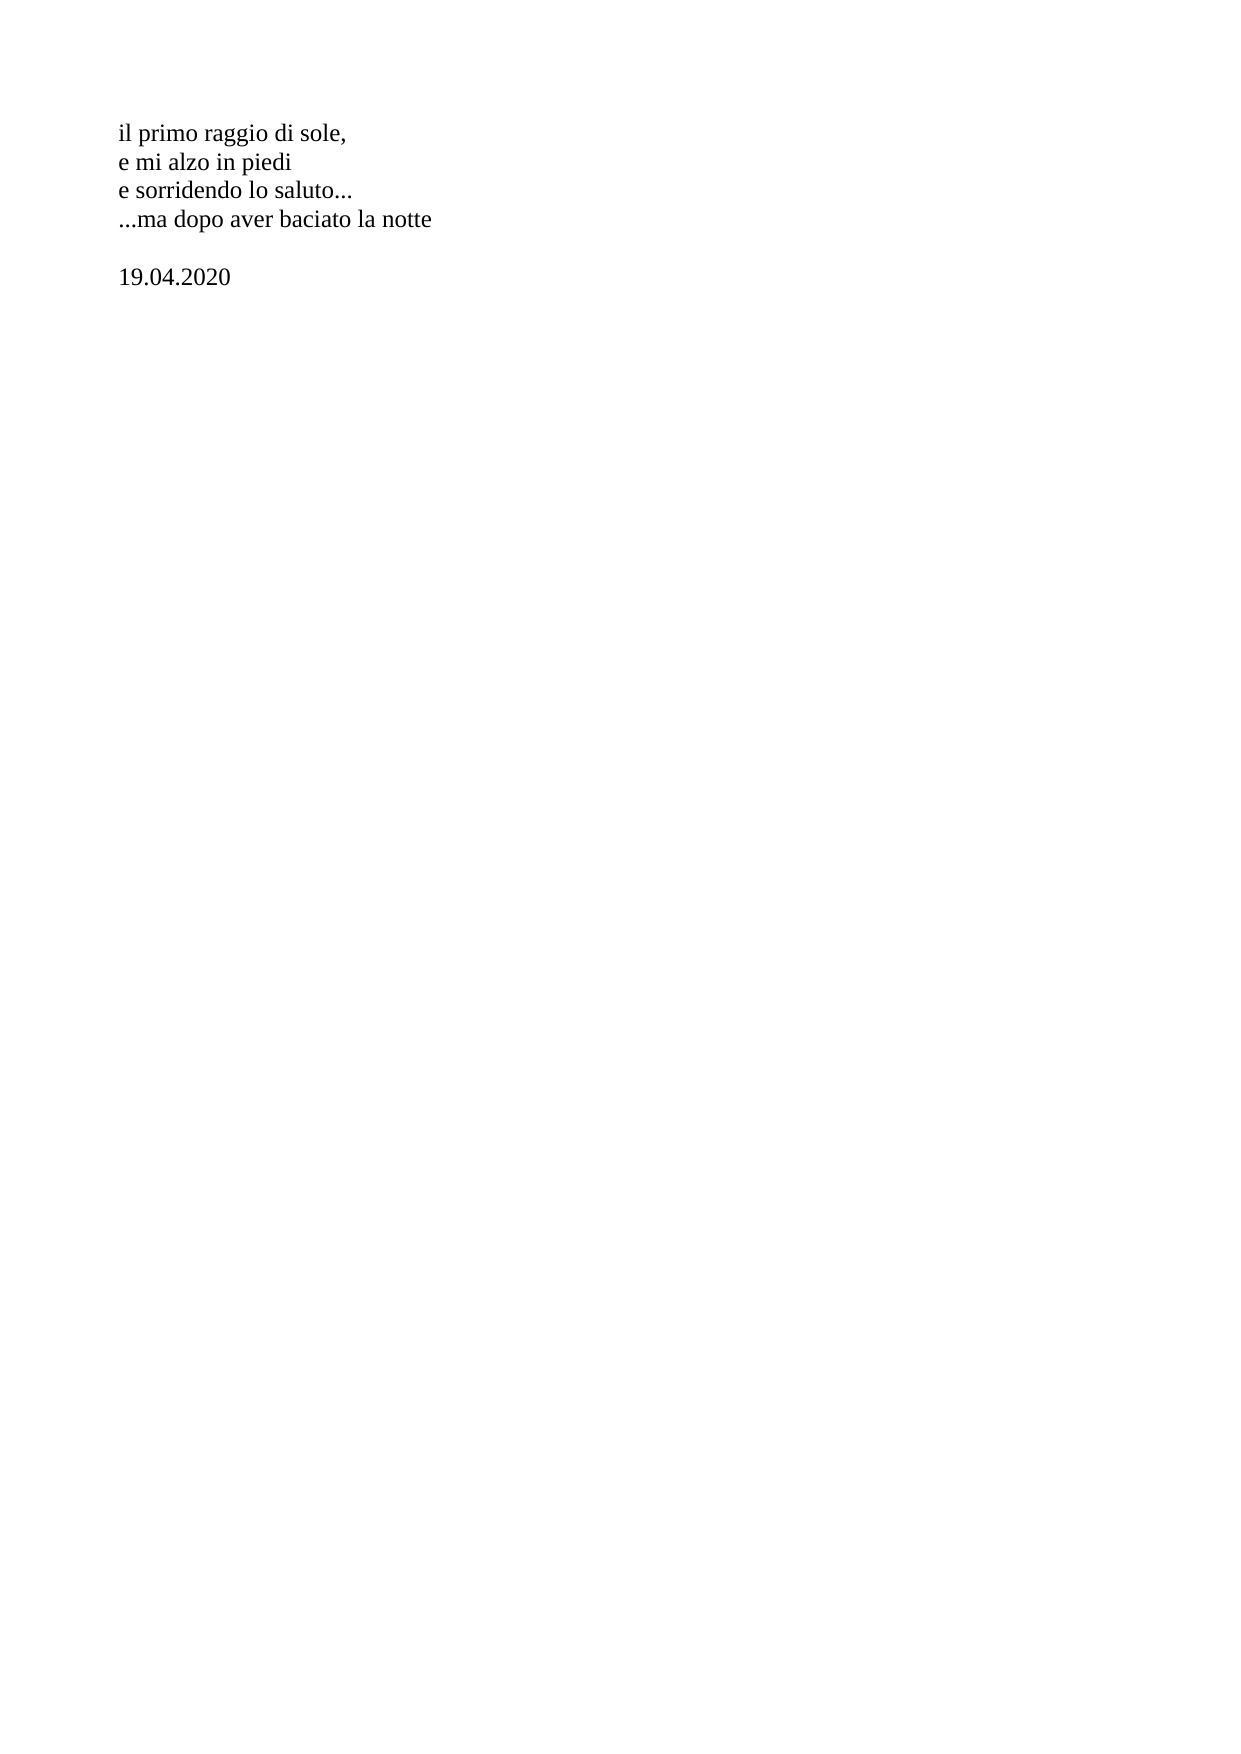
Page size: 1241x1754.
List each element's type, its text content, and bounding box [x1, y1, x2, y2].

text 19.04.2020 [118, 262, 1122, 291]
text e mi alzo in piedi [118, 147, 1122, 176]
text ...ma dopo aver baciato la notte [118, 204, 1122, 233]
text il primo raggio di sole, [118, 118, 1122, 147]
text e sorridendo lo saluto... [118, 176, 1122, 204]
